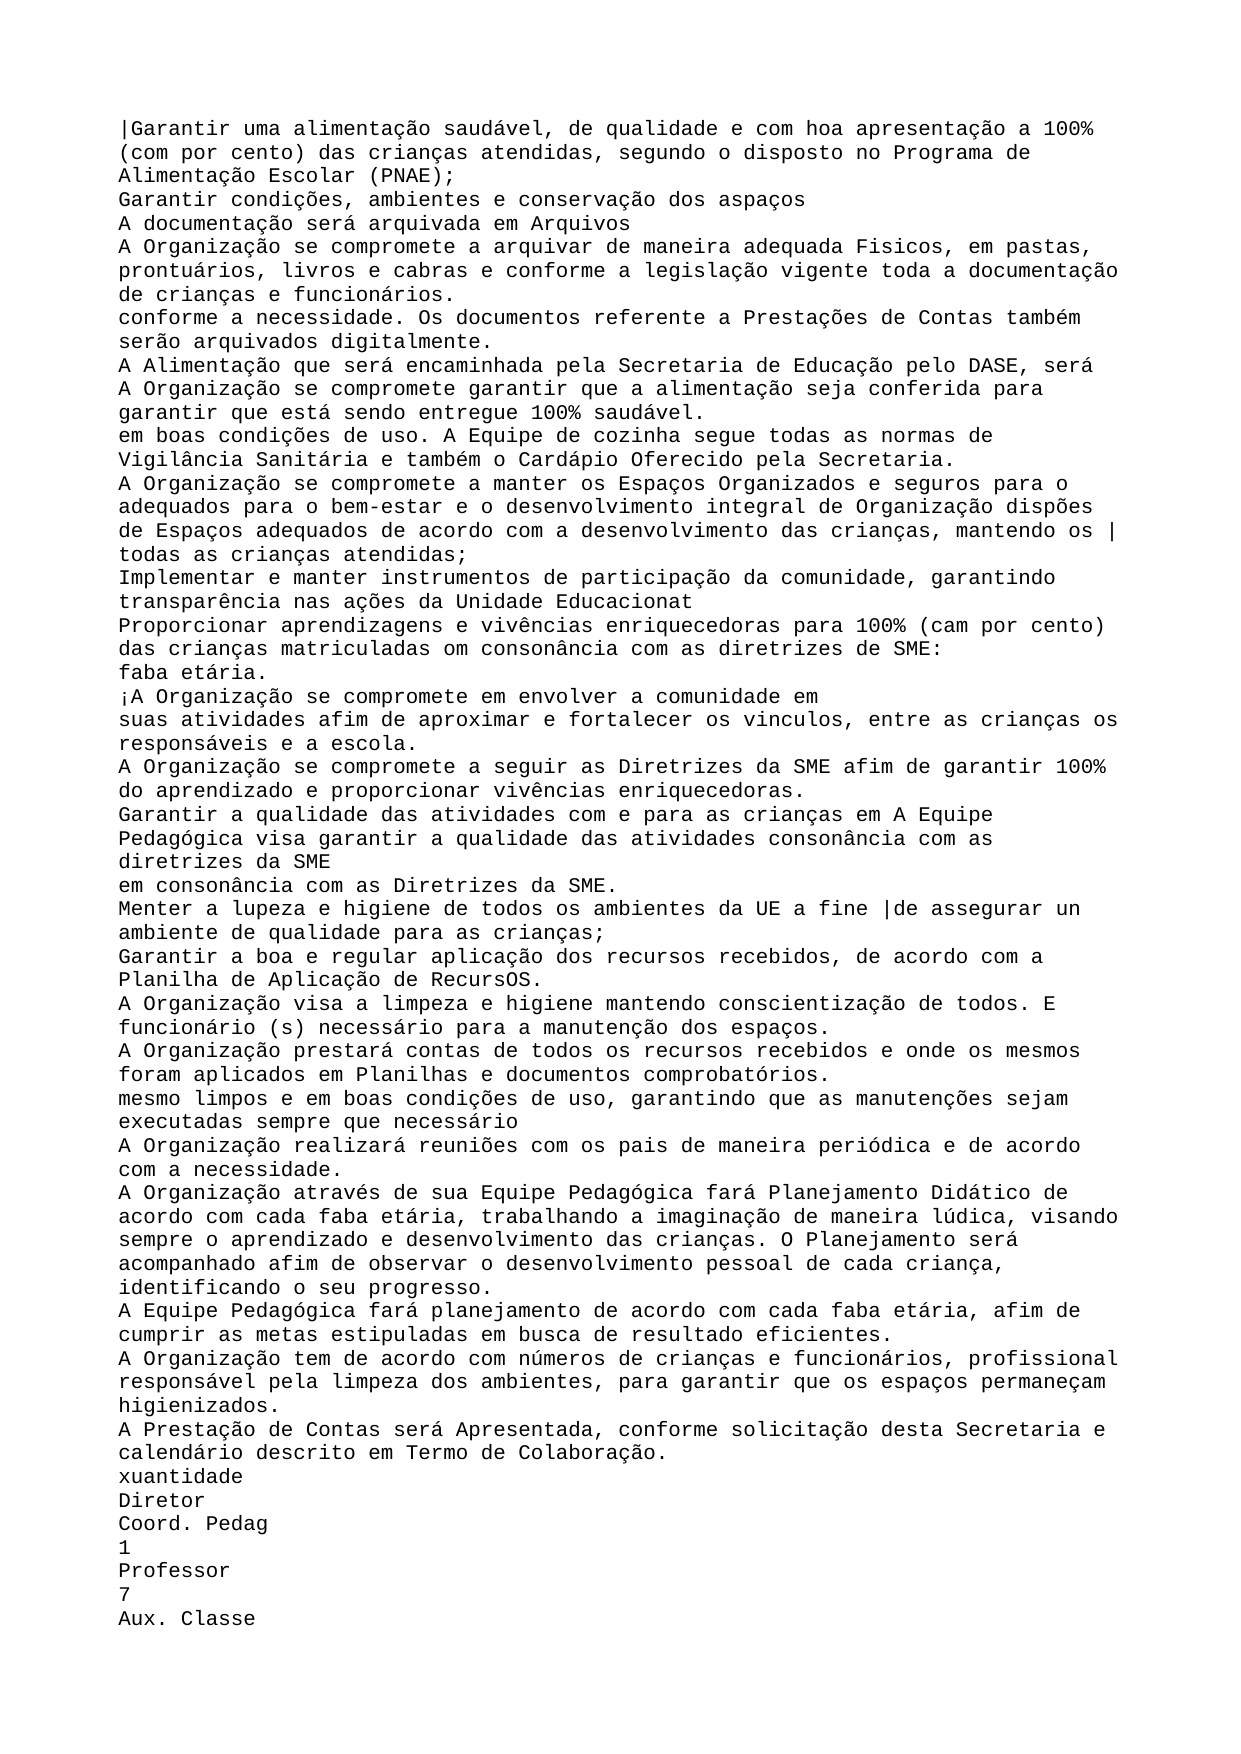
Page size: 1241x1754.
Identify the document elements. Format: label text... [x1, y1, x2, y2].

text Aux. Classe [118, 1608, 1122, 1631]
text A Organização realizará reuniões com os pais de maneira periódica e de acordo com a necessidade. [118, 1135, 1122, 1182]
text Coord. Pedag [118, 1513, 1122, 1537]
text adequados para o bem-estar e o desenvolvimento integral de Organização dispões de Espaços adequados de acordo com a desenvolvimento das crianças, mantendo os |todas as crianças atendidas; [118, 496, 1122, 567]
text mesmo limpos e em boas condições de uso, garantindo que as manutenções sejam executadas sempre que necessário [118, 1088, 1122, 1135]
text A Organização tem de acordo com números de crianças e funcionários, profissional responsável pela limpeza dos ambientes, para garantir que os espaços permaneçam higienizados. [118, 1348, 1122, 1419]
text faba etária. [118, 662, 1122, 686]
text Garantir condições, ambientes e conservação dos aspaços [118, 189, 1122, 213]
text 7 [118, 1584, 1122, 1608]
text A Organização se compromete a arquivar de maneira adequada Fisicos, em pastas, prontuários, livros e cabras e conforme a legislação vigente toda a documentação de crianças e funcionários. [118, 236, 1122, 307]
text A Equipe Pedagógica fará planejamento de acordo com cada faba etária, afim de cumprir as metas estipuladas em busca de resultado eficientes. [118, 1300, 1122, 1348]
text Proporcionar aprendizagens e vivências enriquecedoras para 100% (cam por cento) das crianças matriculadas om consonância com as diretrizes de SME: [118, 615, 1122, 662]
text ¡A Organização se compromete em envolver a comunidade em [118, 686, 1122, 709]
text A Prestação de Contas será Apresentada, conforme solicitação desta Secretaria e calendário descrito em Termo de Colaboração. [118, 1419, 1122, 1466]
text A Organização se compromete garantir que a alimentação seja conferida para garantir que está sendo entregue 100% saudável. [118, 378, 1122, 426]
text Professor [118, 1561, 1122, 1584]
text suas atividades afim de aproximar e fortalecer os vinculos, entre as crianças os responsáveis e a escola. [118, 709, 1122, 757]
text A Organização se compromete a seguir as Diretrizes da SME afim de garantir 100% do aprendizado e proporcionar vivências enriquecedoras. [118, 757, 1122, 804]
text conforme a necessidade. Os documentos referente a Prestações de Contas também serão arquivados digitalmente. [118, 307, 1122, 354]
text A Organização prestará contas de todos os recursos recebidos e onde os mesmos foram aplicados em Planilhas e documentos comprobatórios. [118, 1040, 1122, 1088]
text em boas condições de uso. A Equipe de cozinha segue todas as normas de Vigilância Sanitária e também o Cardápio Oferecido pela Secretaria. [118, 426, 1122, 473]
text |Garantir uma alimentação saudável, de qualidade e com hoa apresentação a 100% (com por cento) das crianças atendidas, segundo o disposto no Programa de Alimentação Escolar (PNAE); [118, 118, 1122, 189]
text A Organização se compromete a manter os Espaços Organizados e seguros para o [118, 473, 1122, 496]
text em consonância com as Diretrizes da SME. [118, 875, 1122, 898]
text 1 [118, 1537, 1122, 1561]
text A Organização visa a limpeza e higiene mantendo conscientização de todos. E funcionário (s) necessário para a manutenção dos espaços. [118, 993, 1122, 1040]
text Implementar e manter instrumentos de participação da comunidade, garantindo transparência nas ações da Unidade Educacionat [118, 567, 1122, 615]
text A Organização através de sua Equipe Pedagógica fará Planejamento Didático de acordo com cada faba etária, trabalhando a imaginação de maneira lúdica, visando sempre o aprendizado e desenvolvimento das crianças. O Planejamento será acompanhado afim de observar o desenvolvimento pessoal de cada criança, identificando o seu progresso. [118, 1182, 1122, 1300]
text A Alimentação que será encaminhada pela Secretaria de Educação pelo DASE, será [118, 354, 1122, 378]
text A documentação será arquivada em Arquivos [118, 213, 1122, 236]
text xuantidade [118, 1466, 1122, 1489]
text Menter a lupeza e higiene de todos os ambientes da UE a fine |de assegurar un ambiente de qualidade para as crianças; [118, 898, 1122, 946]
text Diretor [118, 1489, 1122, 1513]
text Garantir a boa e regular aplicação dos recursos recebidos, de acordo com a Planilha de Aplicação de RecursOS. [118, 946, 1122, 993]
text Garantir a qualidade das atividades com e para as crianças em A Equipe Pedagógica visa garantir a qualidade das atividades consonância com as diretrizes da SME [118, 804, 1122, 875]
